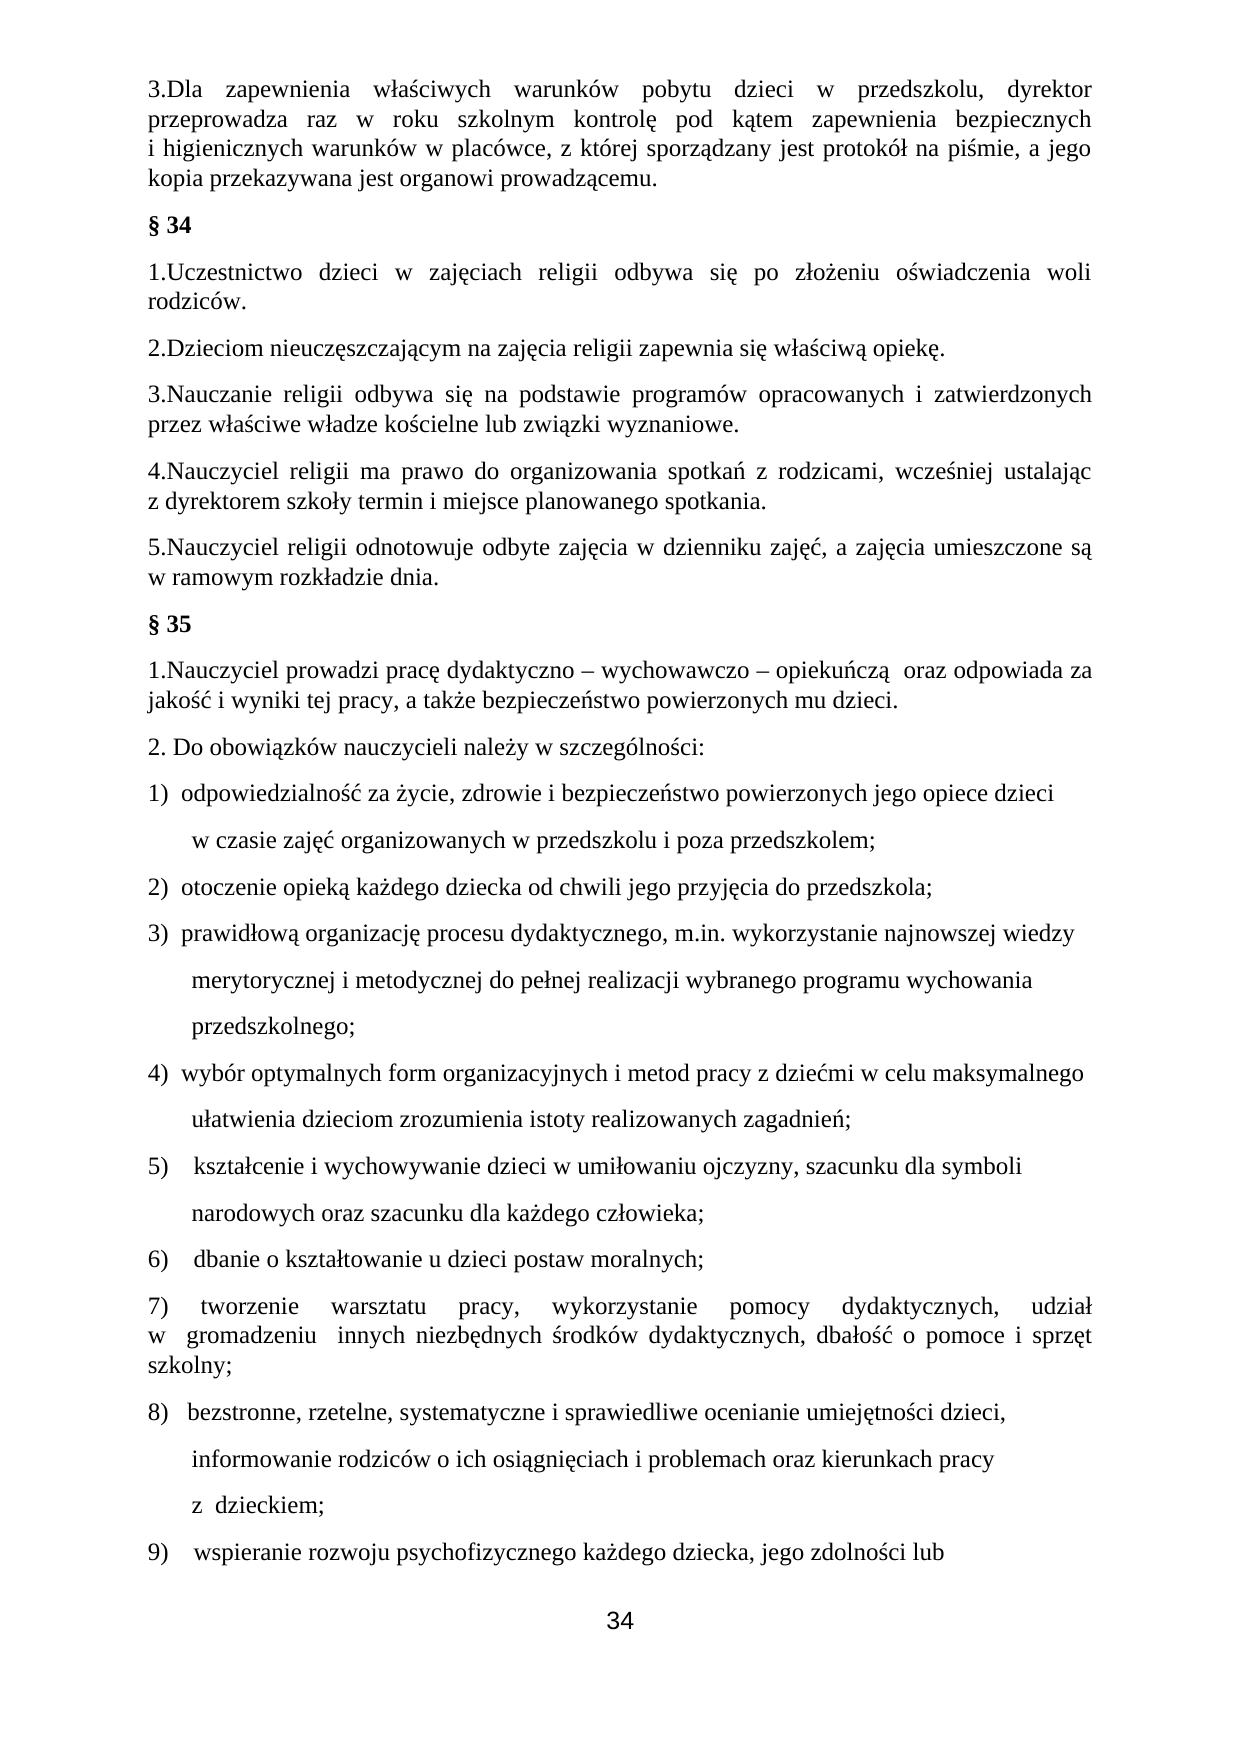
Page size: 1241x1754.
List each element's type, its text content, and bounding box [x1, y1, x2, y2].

text 4.Nauczyciel religii ma prawo do organizowania spotkań z rodzicami, wcześniej ustalając z dyrektorem szkoły termin i miejsce planowanego spotkania. [148, 456, 1093, 515]
text 3.Nauczanie religii odbywa się na podstawie programów opracowanych i zatwierdzonych przez właściwe władze kościelne lub związki wyznaniowe. [148, 379, 1093, 438]
text 7) tworzenie warsztatu pracy, wykorzystanie pomocy dydaktycznych, udział w gromadzeniu innych niezbędnych środków dydaktycznych, dbałość o pomoce i sprzęt szkolny; [148, 1291, 1093, 1379]
text 1) odpowiedzialność za życie, zdrowie i bezpieczeństwo powierzonych jego opiece dzieci [148, 778, 1093, 807]
text 2) otoczenie opieką każdego dziecka od chwili jego przyjęcia do przedszkola; [148, 872, 1093, 900]
text § 35 [148, 609, 1093, 638]
text 9) wspieranie rozwoju psychofizycznego każdego dziecka, jego zdolności lub [148, 1537, 1093, 1566]
text z dzieckiem; [148, 1490, 1093, 1519]
text 2. Do obowiązków nauczycieli należy w szczególności: [148, 732, 1093, 761]
text ułatwienia dzieciom zrozumienia istoty realizowanych zagadnień; [148, 1104, 1093, 1133]
text merytorycznej i metodycznej do pełnej realizacji wybranego programu wychowania [148, 965, 1093, 993]
text 3.Dla zapewnienia właściwych warunków pobytu dzieci w przedszkolu, dyrektor przeprowadza raz w roku szkolnym kontrolę pod kątem zapewnienia bezpiecznych i higienicznych warunków w placówce, z której sporządzany jest protokół na piśmie, a jego kopia przekazywana jest organowi prowadzącemu. [148, 74, 1093, 192]
text 5.Nauczyciel religii odnotowuje odbyte zajęcia w dzienniku zajęć, a zajęcia umieszczone są w ramowym rozkładzie dnia. [148, 532, 1093, 591]
text narodowych oraz szacunku dla każdego człowieka; [148, 1198, 1093, 1226]
text w czasie zajęć organizowanych w przedszkolu i poza przedszkolem; [148, 825, 1093, 854]
text przedszkolnego; [148, 1011, 1093, 1040]
text 6) dbanie o kształtowanie u dzieci postaw moralnych; [148, 1244, 1093, 1273]
text 1.Uczestnictwo dzieci w zajęciach religii odbywa się po złożeniu oświadczenia woli rodziców. [148, 257, 1093, 315]
text 5) kształcenie i wychowywanie dzieci w umiłowaniu ojczyzny, szacunku dla symboli [148, 1151, 1093, 1180]
text § 34 [148, 210, 1093, 239]
text 4) wybór optymalnych form organizacyjnych i metod pracy z dziećmi w celu maksymalnego [148, 1058, 1093, 1087]
text 1.Nauczyciel prowadzi pracę dydaktyczno – wychowawczo – opiekuńczą oraz odpowiada za jakość i wyniki tej pracy, a także bezpieczeństwo powierzonych mu dzieci. [148, 656, 1093, 714]
text 3) prawidłową organizację procesu dydaktycznego, m.in. wykorzystanie najnowszej wiedzy [148, 918, 1093, 947]
text informowanie rodziców o ich osiągnięciach i problemach oraz kierunkach pracy [148, 1444, 1093, 1472]
text 2.Dzieciom nieuczęszczającym na zajęcia religii zapewnia się właściwą opiekę. [148, 333, 1093, 362]
text 8) bezstronne, rzetelne, systematyczne i sprawiedliwe ocenianie umiejętności dzieci, [148, 1397, 1093, 1426]
